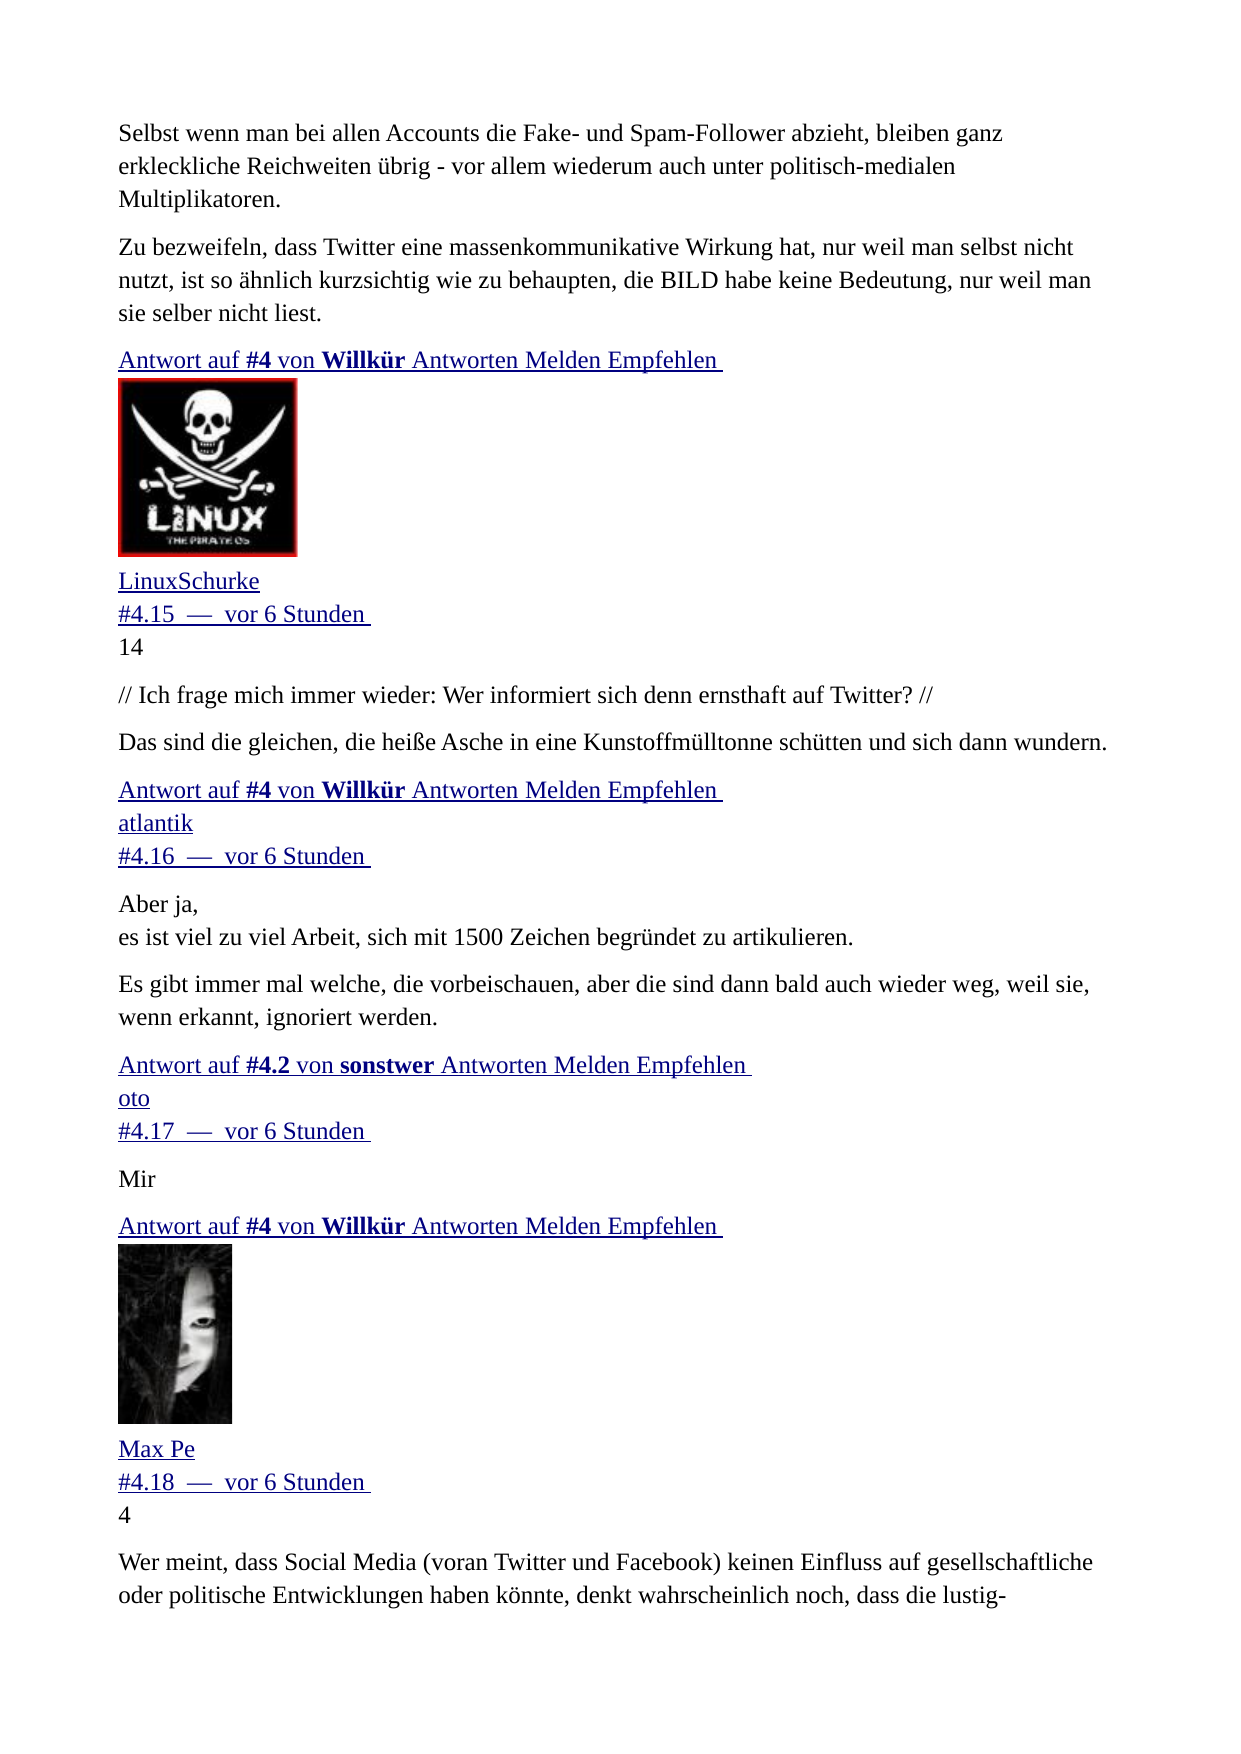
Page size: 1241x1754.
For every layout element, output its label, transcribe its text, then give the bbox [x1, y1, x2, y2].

text Das sind die gleichen, die heiße Asche in eine Kunstoffmülltonne schütten und sich dann wundern. [118, 727, 1122, 756]
text Max Pe [118, 1434, 1122, 1462]
text Antwort auf #4 von Willkür Antworten Melden Empfehlen [118, 1211, 1122, 1240]
text #4.16 — vor 6 Stunden [118, 841, 1122, 870]
text Es gibt immer mal welche, die vorbeischauen, aber die sind dann bald auch wieder weg, weil sie, wenn erkannt, ignoriert werden. [118, 969, 1122, 1031]
text Antwort auf #4 von Willkür Antworten Melden Empfehlen [118, 775, 1122, 804]
text // Ich frage mich immer wieder: Wer informiert sich denn ernsthaft auf Twitter? // [118, 680, 1122, 709]
text 14 [118, 632, 1122, 661]
picture [118, 1244, 233, 1424]
text Aber ja, es ist viel zu viel Arbeit, sich mit 1500 Zeichen begründet zu artikulieren. [118, 889, 1122, 951]
text #4.17 — vor 6 Stunden [118, 1116, 1122, 1145]
text 4 [118, 1500, 1122, 1528]
text Zu bezweifeln, dass Twitter eine massenkommunikative Wirkung hat, nur weil man selbst nicht nutzt, ist so ähnlich kurzsichtig wie zu behaupten, die BILD habe keine Bedeutung, nur weil man sie selber nicht liest. [118, 232, 1122, 327]
picture [118, 378, 298, 557]
text #4.15 — vor 6 Stunden [118, 599, 1122, 628]
text Selbst wenn man bei allen Accounts die Fake- und Spam-Follower abzieht, bleiben ganz erkleckliche Reichweiten übrig - vor allem wiederum auch unter politisch-medialen Multiplikatoren. [118, 118, 1122, 213]
text LinuxSchurke [118, 566, 1122, 595]
text Mir [118, 1164, 1122, 1192]
text Antwort auf #4 von Willkür Antworten Melden Empfehlen [118, 345, 1122, 374]
text atlantik [118, 808, 1122, 837]
text Antwort auf #4.2 von sonstwer Antworten Melden Empfehlen [118, 1050, 1122, 1079]
text oto [118, 1083, 1122, 1112]
text #4.18 — vor 6 Stunden [118, 1467, 1122, 1495]
text Wer meint, dass Social Media (voran Twitter und Facebook) keinen Einfluss auf gesellschaftliche oder politische Entwicklungen haben könnte, denkt wahrscheinlich noch, dass die lustig- [118, 1547, 1122, 1609]
